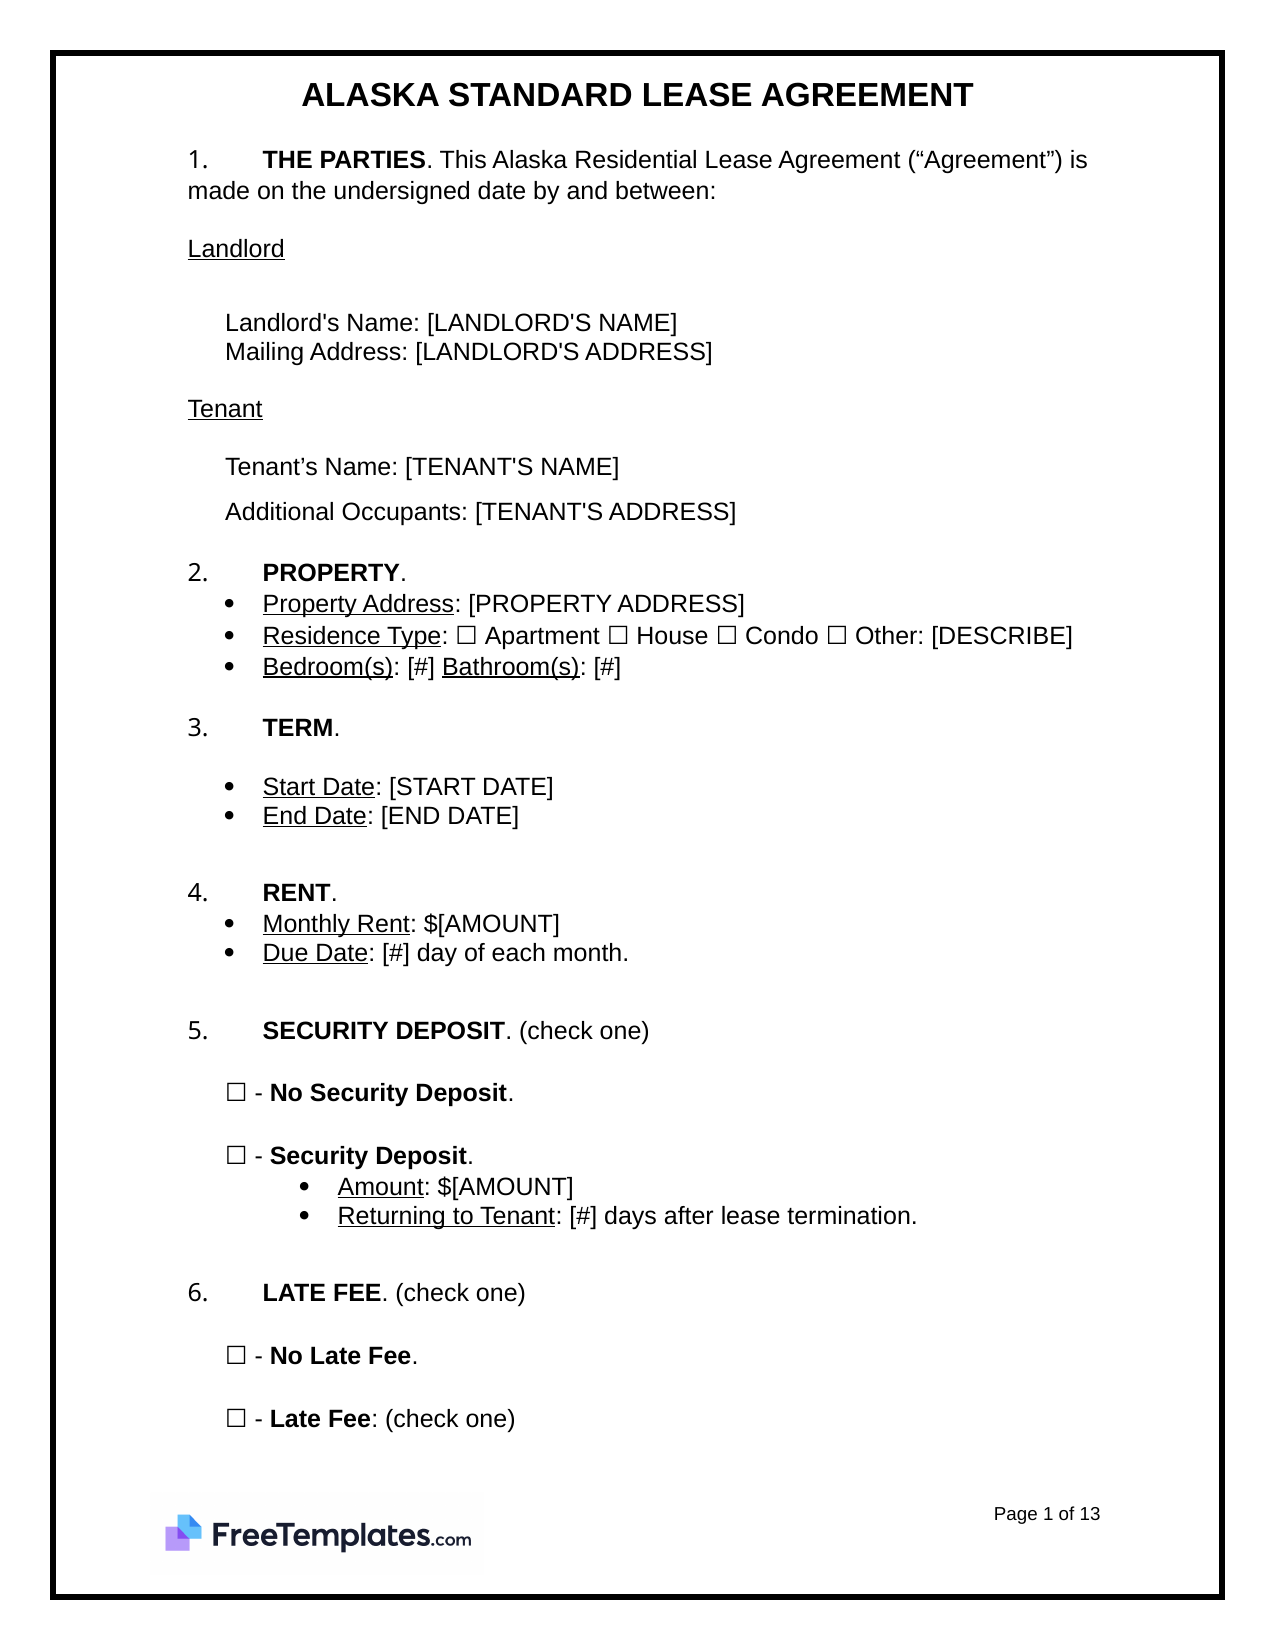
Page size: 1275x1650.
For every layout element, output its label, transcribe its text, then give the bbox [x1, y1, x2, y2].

text Additional Occupants: [TENANT'S ADDRESS] [225, 497, 1125, 526]
list RENT. [187, 875, 1125, 909]
list Property Address: [PROPERTY ADDRESS] [225, 589, 1125, 617]
list Landlord [187, 234, 1125, 262]
list Due Date: [#] day of each month. [225, 938, 1125, 967]
list THE PARTIES. This Alaska Residential Lease Agreement (“Agreement”) is made on the undersigned date by and between: [187, 142, 1125, 205]
list ☐ - No Security Deposit. [225, 1075, 1125, 1109]
list Amount: $[AMOUNT] [300, 1172, 1125, 1201]
list PROPERTY. [187, 554, 1125, 589]
list Monthly Rent: $[AMOUNT] [225, 909, 1125, 938]
list ☐ - Security Deposit. [225, 1138, 1125, 1172]
list SECURITY DEPOSIT. (check one) [187, 1012, 1125, 1046]
list TERM. [187, 709, 1125, 743]
list Returning to Tenant: [#] days after lease termination. [300, 1201, 1125, 1230]
list Start Date: [START DATE] [225, 772, 1125, 801]
list LATE FEE. (check one) [187, 1275, 1125, 1309]
text ALASKA STANDARD LEASE AGREEMENT [150, 75, 1125, 113]
list Tenant’s Name: [TENANT'S NAME] [225, 452, 1125, 480]
text Landlord's Name: [LANDLORD'S NAME] [225, 308, 1125, 337]
list Residence Type: ☐ Apartment ☐ House ☐ Condo ☐ Other: [DESCRIBE] [225, 617, 1125, 652]
text Mailing Address: [LANDLORD'S ADDRESS] [225, 337, 1125, 365]
list End Date: [END DATE] [225, 801, 1125, 830]
list ☐ - No Late Fee. [225, 1338, 1125, 1372]
list Bedroom(s): [#] Bathroom(s): [#] [225, 652, 1125, 680]
text Tenant [187, 394, 1125, 423]
list ☐ - Late Fee: (check one) [225, 1401, 1125, 1435]
